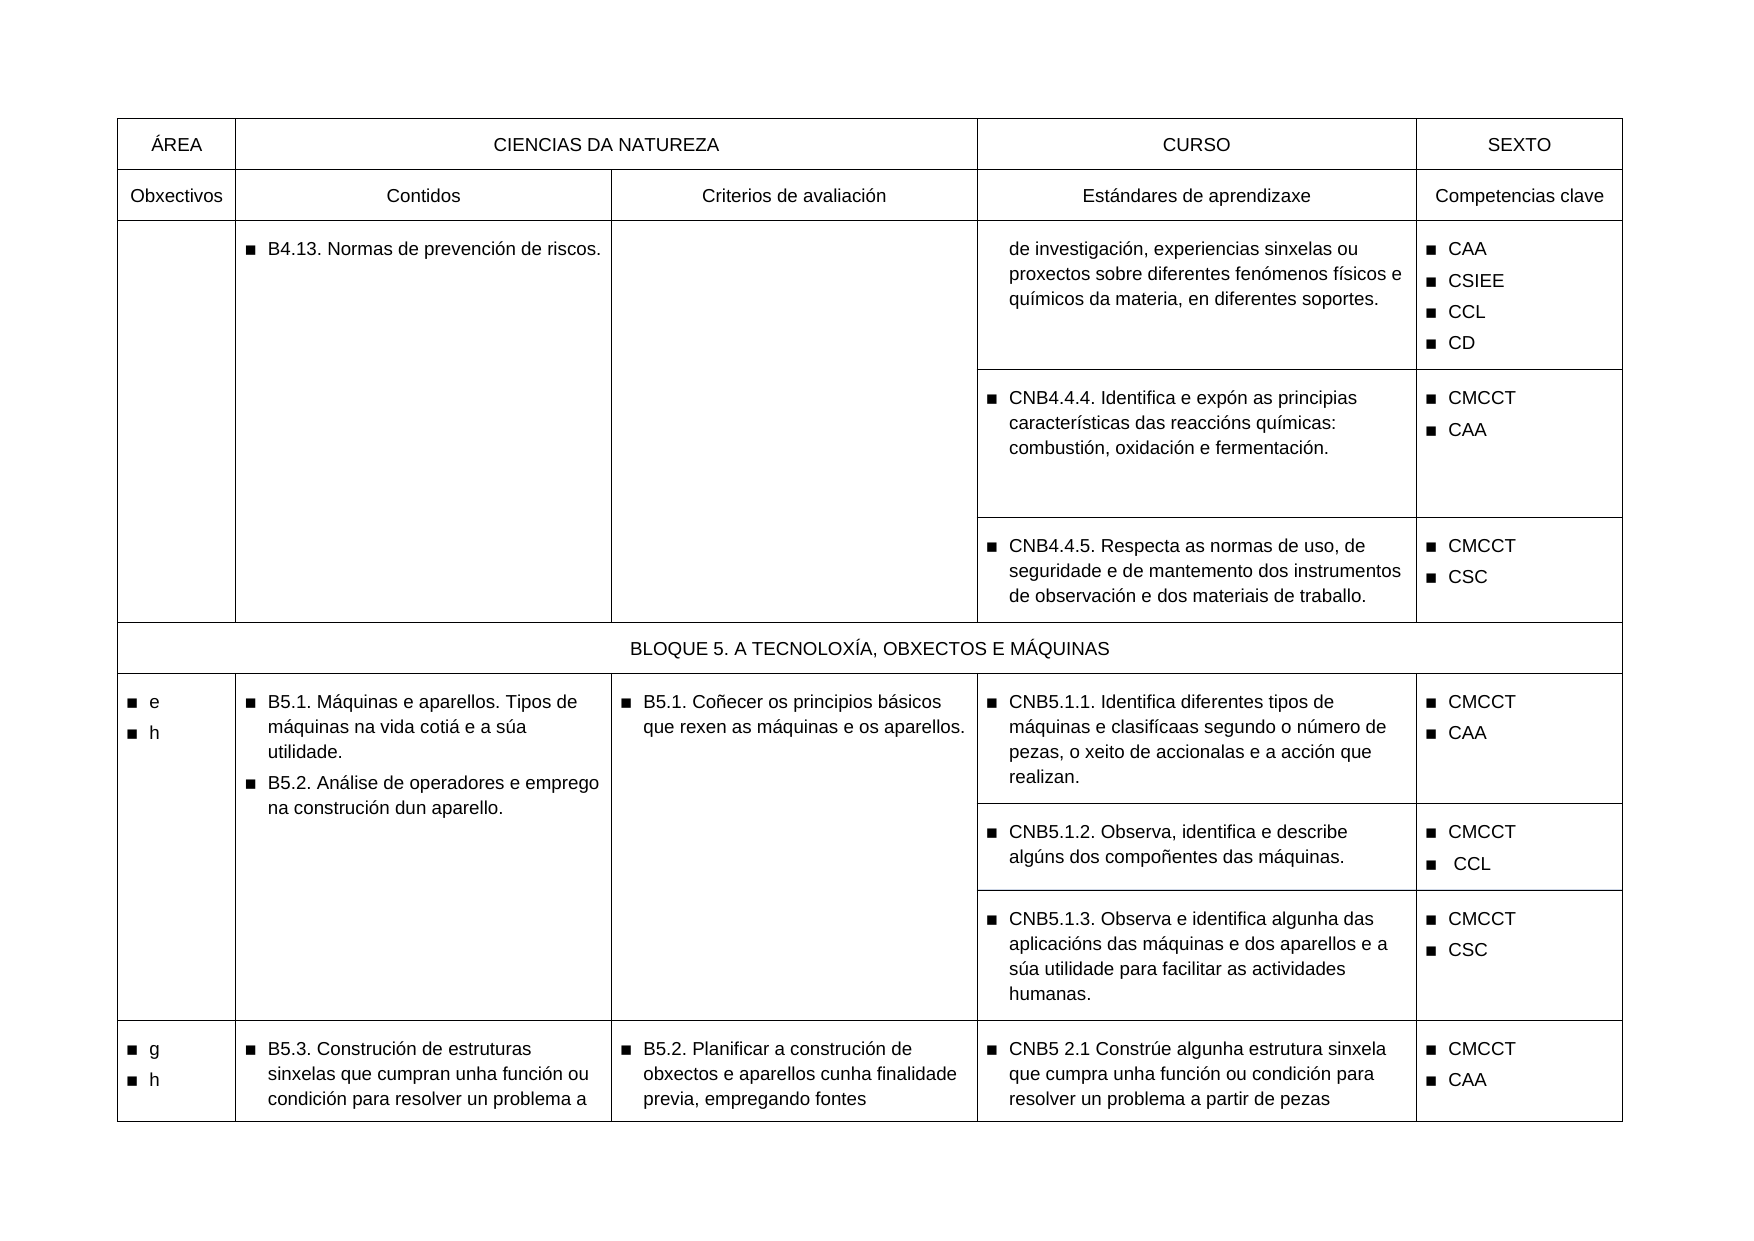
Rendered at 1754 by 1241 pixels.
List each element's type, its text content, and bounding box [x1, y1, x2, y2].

table_cell BLOQUE 5. A TECNOLOXÍA, OBXECTOS E MÁQUINAS [118, 623, 1622, 673]
table_cell CMCCT CSC [1417, 518, 1622, 622]
table_cell [612, 221, 977, 622]
table_cell Contidos [236, 170, 611, 220]
table_cell B5.2. Planificar a construción de obxectos e aparellos cunha finalidade previa, empregando fontes [612, 1021, 977, 1121]
table_cell CMCCT CAA [1417, 370, 1622, 517]
table_cell B5.1. Máquinas e aparellos. Tipos de máquinas na vida cotiá e a súa utilidade. B5.2. Análise de operadores e emprego na construción dun aparello. [236, 674, 611, 1020]
table_cell [118, 221, 235, 622]
table_header CIENCIAS DA NATUREZA [236, 119, 977, 169]
table_cell CNB4.4.5. Respecta as normas de uso, de seguridade e de mantemento dos instrumentos de observación e dos materiais de traballo. [978, 518, 1416, 622]
table_cell B4.9. Observación dalgúns fenómenos de natureza eléctrica e os seus efectos (luz e calor). B4.10. Atracción e repulsión de cargas eléctricas. B4.11. Separación de compoñentes dunha mestura mediante destilación, filtración, evaporación ou disolución. B4.12. Reaccións químicas: a combustión, a oxidación e a fermentación. B4.13. Normas de prevención de riscos. [236, 221, 611, 622]
table_cell e h [118, 674, 235, 1020]
table_header SEXTO [1417, 119, 1622, 169]
table_cell CNB4.4.4. Identifica e expón as principias características das reaccións químicas: combustión, oxidación e fermentación. [978, 370, 1416, 517]
table_header CURSO [978, 119, 1416, 169]
table_cell CNB5.1.3. Observa e identifica algunha das aplicacións das máquinas e dos aparellos e a súa utilidade para facilitar as actividades humanas. [978, 891, 1416, 1020]
table_cell CNB5.1.2. Observa, identifica e describe algúns dos compoñentes das máquinas. [978, 804, 1416, 889]
table_cell Criterios de avaliación [612, 170, 977, 220]
table_cell de investigación, experiencias sinxelas ou proxectos sobre diferentes fenómenos físicos e químicos da materia, en diferentes soportes. [978, 221, 1416, 369]
table_cell B5.1. Coñecer os principios básicos que rexen as máquinas e os aparellos. [612, 674, 977, 1020]
table_cell g h j [118, 1021, 235, 1121]
table_cell CMCCT CAA [1417, 674, 1622, 803]
table_cell CMCCT CCL [1417, 804, 1622, 889]
table_cell CNB5.1.1. Identifica diferentes tipos de máquinas e clasifícaas segundo o número de pezas, o xeito de accionalas e a acción que realizan. [978, 674, 1416, 803]
table_cell CNB5 2.1 Constrúe algunha estrutura sinxela que cumpra unha función ou condición para resolver un problema a partir de pezas [978, 1021, 1416, 1121]
table_cell CMCCT CSC [1417, 891, 1622, 1020]
table_cell Competencias clave [1417, 170, 1622, 220]
table_cell B5.3. Construción de estruturas sinxelas que cumpran unha función ou condición para resolver un problema a [236, 1021, 611, 1121]
table_cell Obxectivos [118, 170, 235, 220]
table_cell CMCCT CAA CSIEE CCL CD [1417, 221, 1622, 369]
table_cell CMCCT CAA CSIEE [1417, 1021, 1622, 1121]
table_header ÁREA [118, 119, 235, 169]
table_cell Estándares de aprendizaxe [978, 170, 1416, 220]
